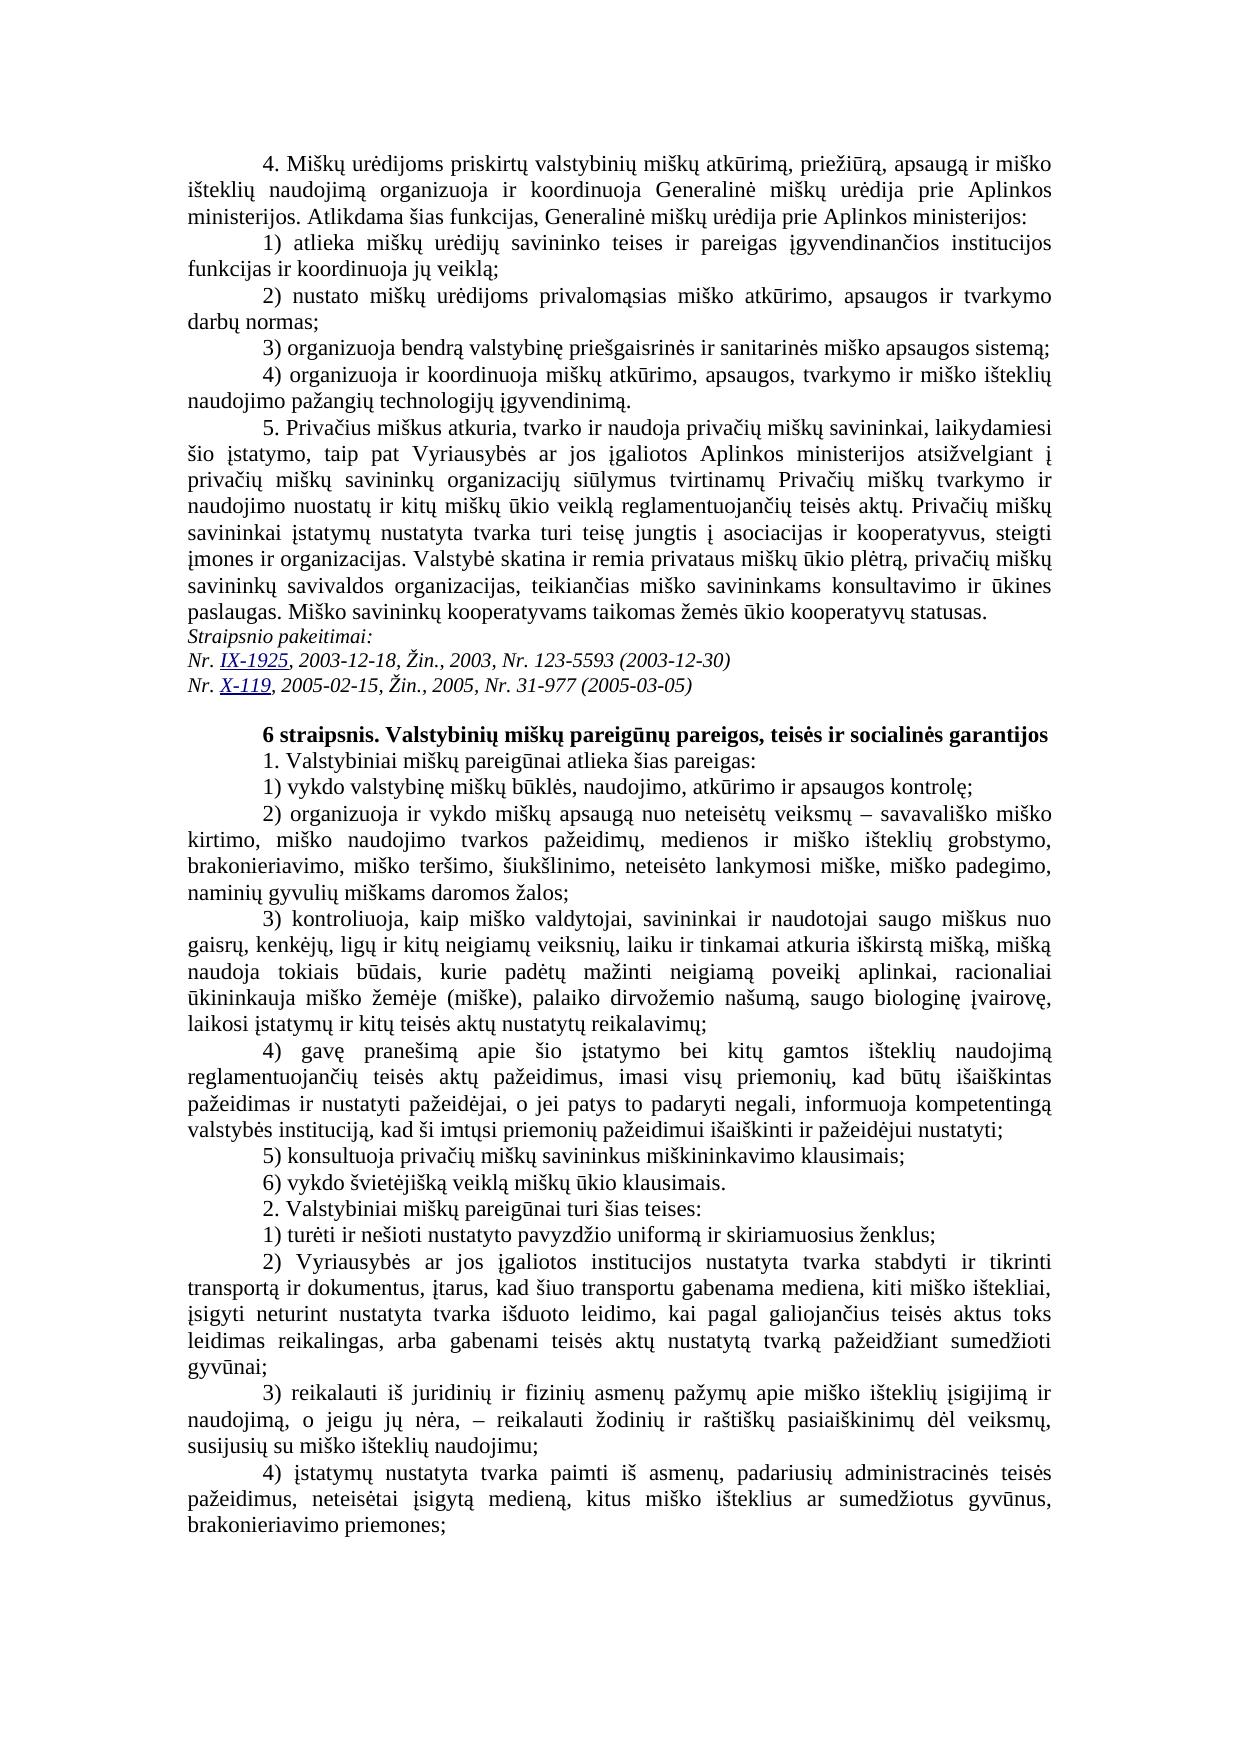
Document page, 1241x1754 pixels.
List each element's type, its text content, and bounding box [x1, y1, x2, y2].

text 1. Valstybiniai miškų pareigūnai atlieka šias pareigas: [187, 747, 1053, 773]
text Straipsnio pakeitimai: [187, 624, 1053, 648]
text 4) gavę pranešimą apie šio įstatymo bei kitų gamtos išteklių naudojimą reglamentuojančių teisės aktų pažeidimus, imasi visų priemonių, kad būtų išaiškintas pažeidimas ir nustatyti pažeidėjai, o jei patys to padaryti negali, informuoja kompetentingą valstybės instituciją, kad ši imtųsi priemonių pažeidimui išaiškinti ir pažeidėjui nustatyti; [187, 1037, 1053, 1142]
text Nr. X-119, 2005-02-15, Žin., 2005, Nr. 31-977 (2005-03-05) [187, 672, 1053, 697]
text 3) reikalauti iš juridinių ir fizinių asmenų pažymų apie miško išteklių įsigijimą ir naudojimą, o jeigu jų nėra, – reikalauti žodinių ir raštiškų pasiaiškinimų dėl veiksmų, susijusių su miško išteklių naudojimu; [187, 1379, 1053, 1458]
text 2) Vyriausybės ar jos įgaliotos institucijos nustatyta tvarka stabdyti ir tikrinti transportą ir dokumentus, įtarus, kad šiuo transportu gabenama mediena, kiti miško ištekliai, įsigyti neturint nustatyta tvarka išduoto leidimo, kai pagal galiojančius teisės aktus toks leidimas reikalingas, arba gabenami teisės aktų nustatytą tvarką pažeidžiant sumedžioti gyvūnai; [187, 1248, 1053, 1379]
text Nr. IX-1925, 2003-12-18, Žin., 2003, Nr. 123-5593 (2003-12-30) [187, 648, 1053, 672]
text 3) organizuoja bendrą valstybinę priešgaisrinės ir sanitarinės miško apsaugos sistemą; [187, 334, 1053, 361]
text 2) organizuoja ir vykdo miškų apsaugą nuo neteisėtų veiksmų – savavališko miško kirtimo, miško naudojimo tvarkos pažeidimų, medienos ir miško išteklių grobstymo, brakonieriavimo, miško teršimo, šiukšlinimo, neteisėto lankymosi miške, miško padegimo, naminių gyvulių miškams daromos žalos; [187, 800, 1053, 905]
text 2) nustato miškų urėdijoms privalomąsias miško atkūrimo, apsaugos ir tvarkymo darbų normas; [187, 282, 1053, 334]
text 4) įstatymų nustatyta tvarka paimti iš asmenų, padariusių administracinės teisės pažeidimus, neteisėtai įsigytą medieną, kitus miško išteklius ar sumedžiotus gyvūnus, brakonieriavimo priemones; [187, 1458, 1053, 1538]
text 5) konsultuoja privačių miškų savininkus miškininkavimo klausimais; [187, 1142, 1053, 1169]
text 4. Miškų urėdijoms priskirtų valstybinių miškų atkūrimą, priežiūrą, apsaugą ir miško išteklių naudojimą organizuoja ir koordinuoja Generalinė miškų urėdija prie Aplinkos ministerijos. Atlikdama šias funkcijas, Generalinė miškų urėdija prie Aplinkos ministerijos: [187, 150, 1053, 229]
text 5. Privačius miškus atkuria, tvarko ir naudoja privačių miškų savininkai, laikydamiesi šio įstatymo, taip pat Vyriausybės ar jos įgaliotos Aplinkos ministerijos atsižvelgiant į privačių miškų savininkų organizacijų siūlymus tvirtinamų Privačių miškų tvarkymo ir naudojimo nuostatų ir kitų miškų ūkio veiklą reglamentuojančių teisės aktų. Privačių miškų savininkai įstatymų nustatyta tvarka turi teisę jungtis į asociacijas ir kooperatyvus, steigti įmones ir organizacijas. Valstybė skatina ir remia privataus miškų ūkio plėtrą, privačių miškų savininkų savivaldos organizacijas, teikiančias miško savininkams konsultavimo ir ūkines paslaugas. Miško savininkų kooperatyvams taikomas žemės ūkio kooperatyvų statusas. [187, 413, 1053, 624]
text 6) vykdo švietėjišką veiklą miškų ūkio klausimais. [187, 1169, 1053, 1195]
text 1) atlieka miškų urėdijų savininko teises ir pareigas įgyvendinančios institucijos funkcijas ir koordinuoja jų veiklą; [187, 229, 1053, 282]
text 3) kontroliuoja, kaip miško valdytojai, savininkai ir naudotojai saugo miškus nuo gaisrų, kenkėjų, ligų ir kitų neigiamų veiksnių, laiku ir tinkamai atkuria iškirstą mišką, mišką naudoja tokiais būdais, kurie padėtų mažinti neigiamą poveikį aplinkai, racionaliai ūkininkauja miško žemėje (miške), palaiko dirvožemio našumą, saugo biologinę įvairovę, laikosi įstatymų ir kitų teisės aktų nustatytų reikalavimų; [187, 905, 1053, 1037]
text 6 straipsnis. Valstybinių miškų pareigūnų pareigos, teisės ir socialinės garantijos [262, 721, 1053, 747]
text 1) vykdo valstybinę miškų būklės, naudojimo, atkūrimo ir apsaugos kontrolę; [187, 773, 1053, 800]
text 1) turėti ir nešioti nustatyto pavyzdžio uniformą ir skiriamuosius ženklus; [187, 1221, 1053, 1248]
text 2. Valstybiniai miškų pareigūnai turi šias teises: [187, 1195, 1053, 1221]
text 4) organizuoja ir koordinuoja miškų atkūrimo, apsaugos, tvarkymo ir miško išteklių naudojimo pažangių technologijų įgyvendinimą. [187, 361, 1053, 413]
